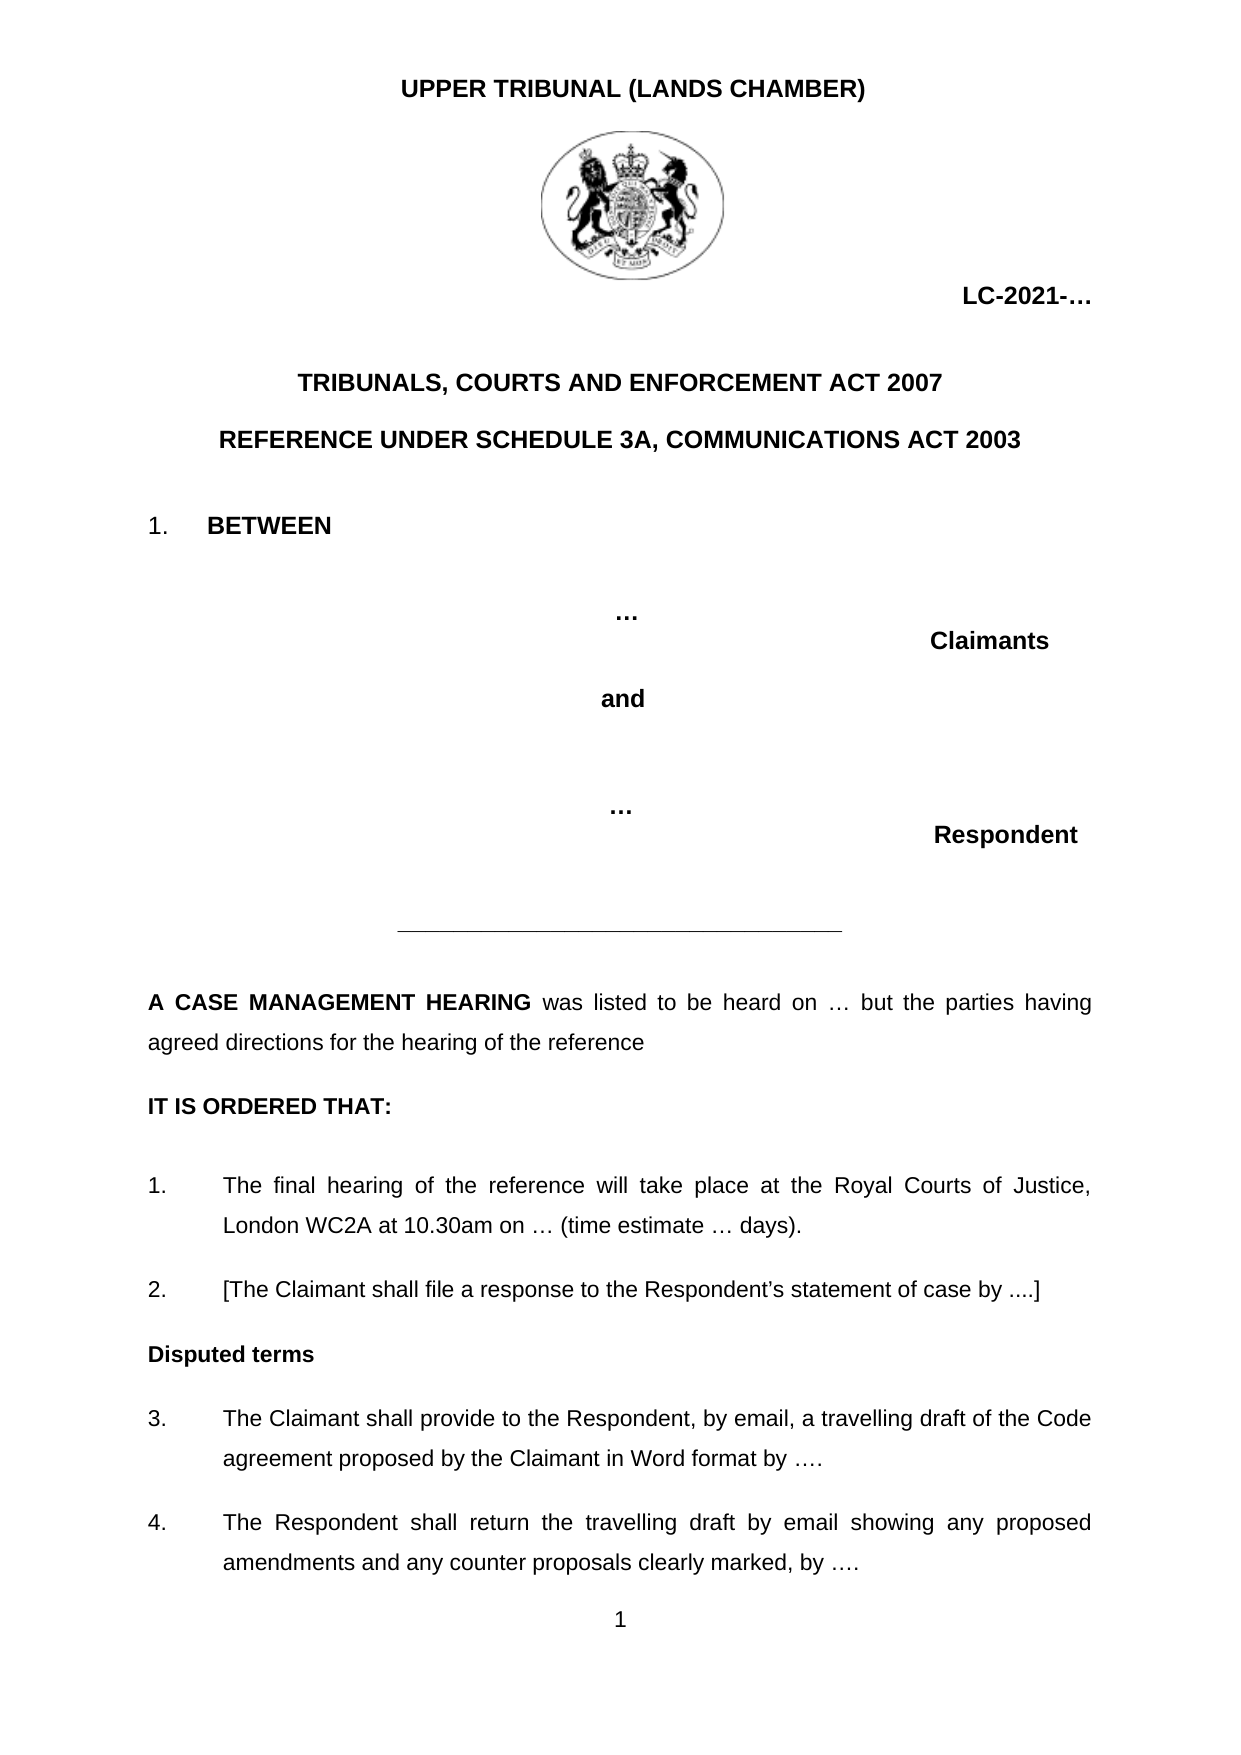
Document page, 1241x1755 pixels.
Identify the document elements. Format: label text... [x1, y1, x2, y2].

table_cell [148, 131, 541, 281]
table_cell and [334, 684, 919, 791]
text REFERENCE UNDER SCHEDULE 3A, COMMUNICATIONS ACT 2003 [148, 425, 1093, 454]
table_header … [334, 569, 919, 684]
text ________________________________ [148, 906, 1093, 935]
list The Claimant shall provide to the Respondent, by email, a travelling draft of the Code agreement proposed by the Claimant in Word format by …. [148, 1405, 1093, 1471]
table_cell … [334, 791, 919, 878]
table_cell [919, 684, 1093, 791]
list The final hearing of the reference will take place at the Royal Courts of Justice, London WC2A at 10.30am on … (time estimate … days). [148, 1172, 1093, 1238]
list [The Claimant shall file a response to the Respondent’s statement of case by ....] [148, 1276, 1093, 1302]
text LC-2021-… [148, 281, 1093, 310]
subtitle BETWEEN [148, 511, 1093, 540]
table_header Claimants [919, 569, 1093, 684]
table_cell [148, 791, 334, 878]
table_header [148, 569, 334, 684]
text TRIBUNALS, COURTS AND ENFORCEMENT ACT 2007 [148, 368, 1093, 396]
list A CASE MANAGEMENT HEARING was listed to be heard on … but the parties having agreed directions for the hearing of the reference [148, 989, 1093, 1055]
list The Respondent shall return the travelling draft by email showing any proposed amendments and any counter proposals clearly marked, by …. [148, 1509, 1093, 1575]
table_cell Respondent [919, 791, 1093, 878]
text IT IS ORDERED THAT: [148, 1093, 1093, 1119]
table_cell [148, 684, 334, 791]
table_cell [725, 131, 1119, 281]
table_header UPPER TRIBUNAL (LANDS CHAMBER) [148, 74, 1119, 131]
text Disputed terms [148, 1341, 1093, 1367]
